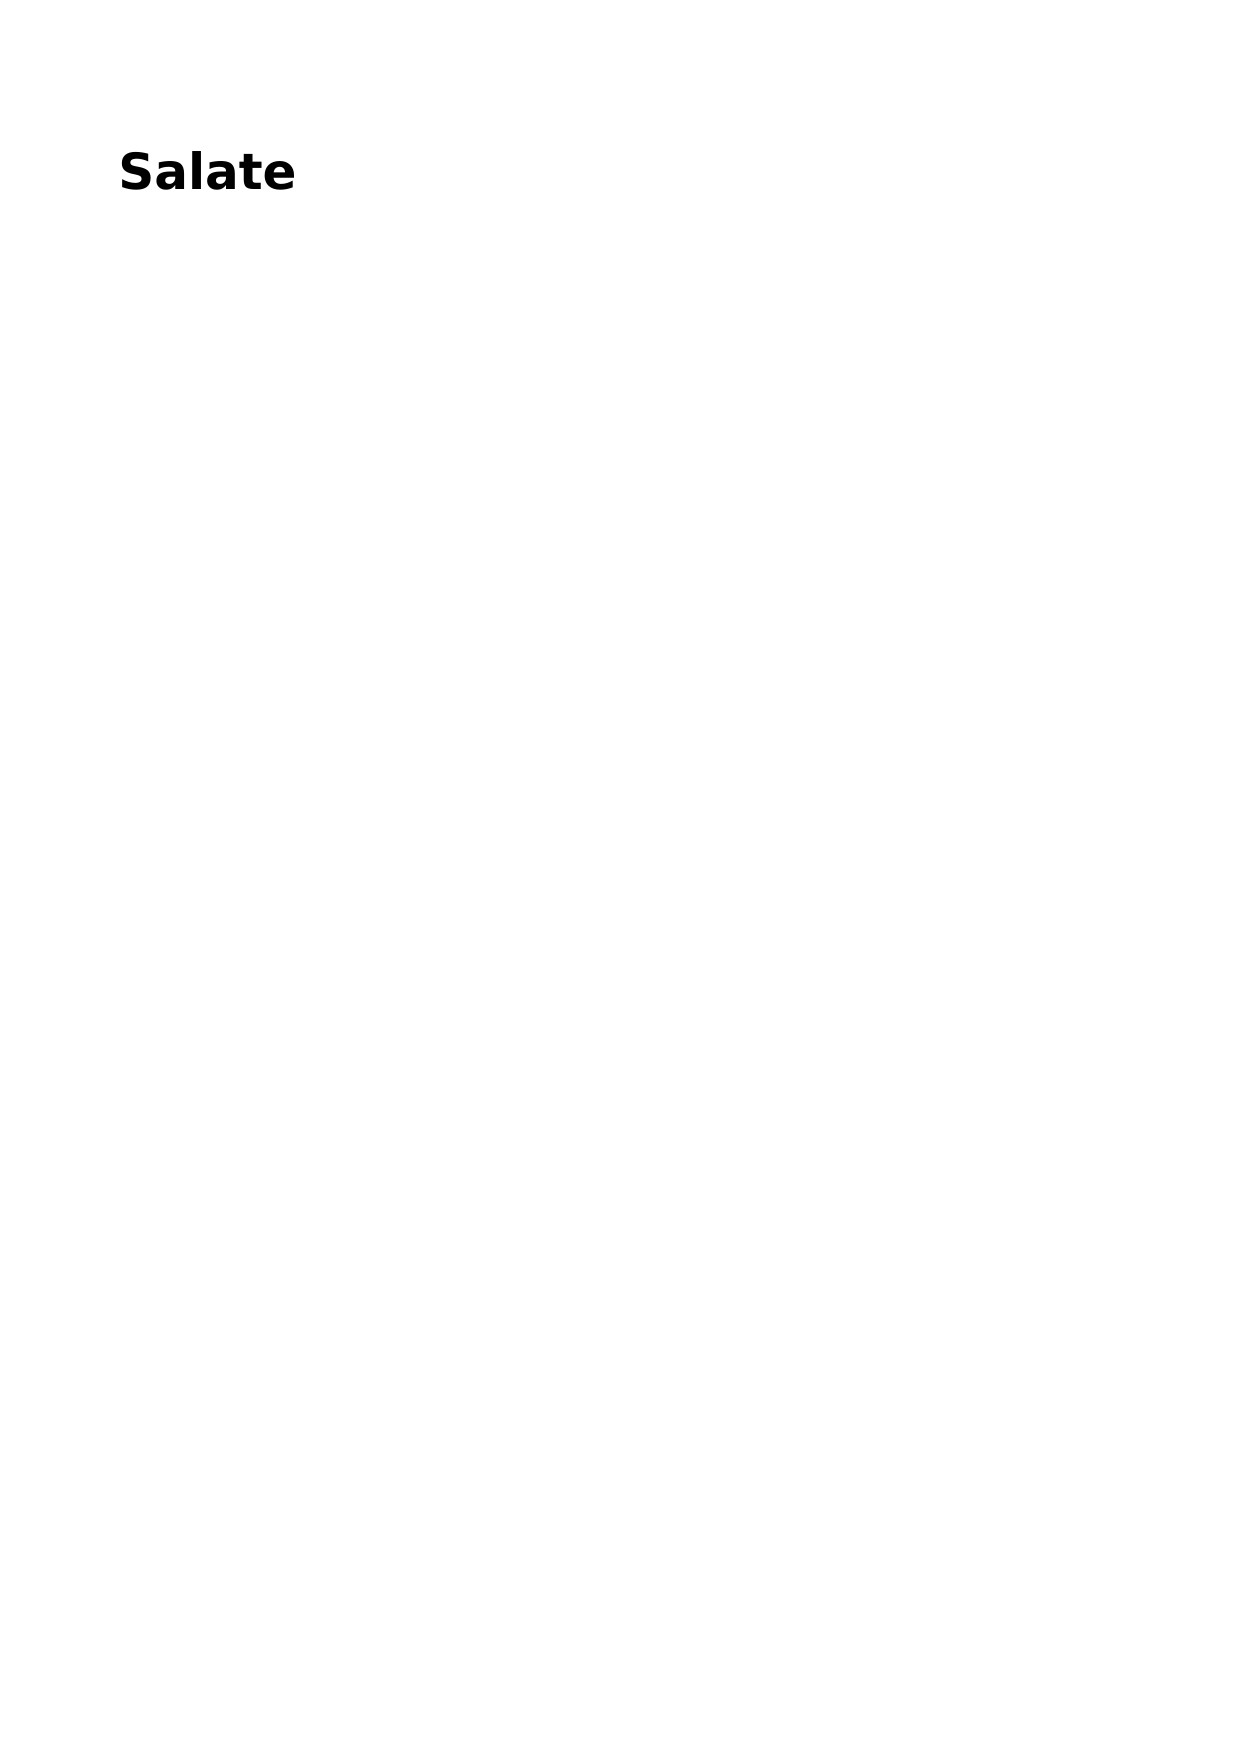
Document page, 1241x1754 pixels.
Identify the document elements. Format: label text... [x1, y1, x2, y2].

subtitle Salate [118, 143, 1122, 201]
